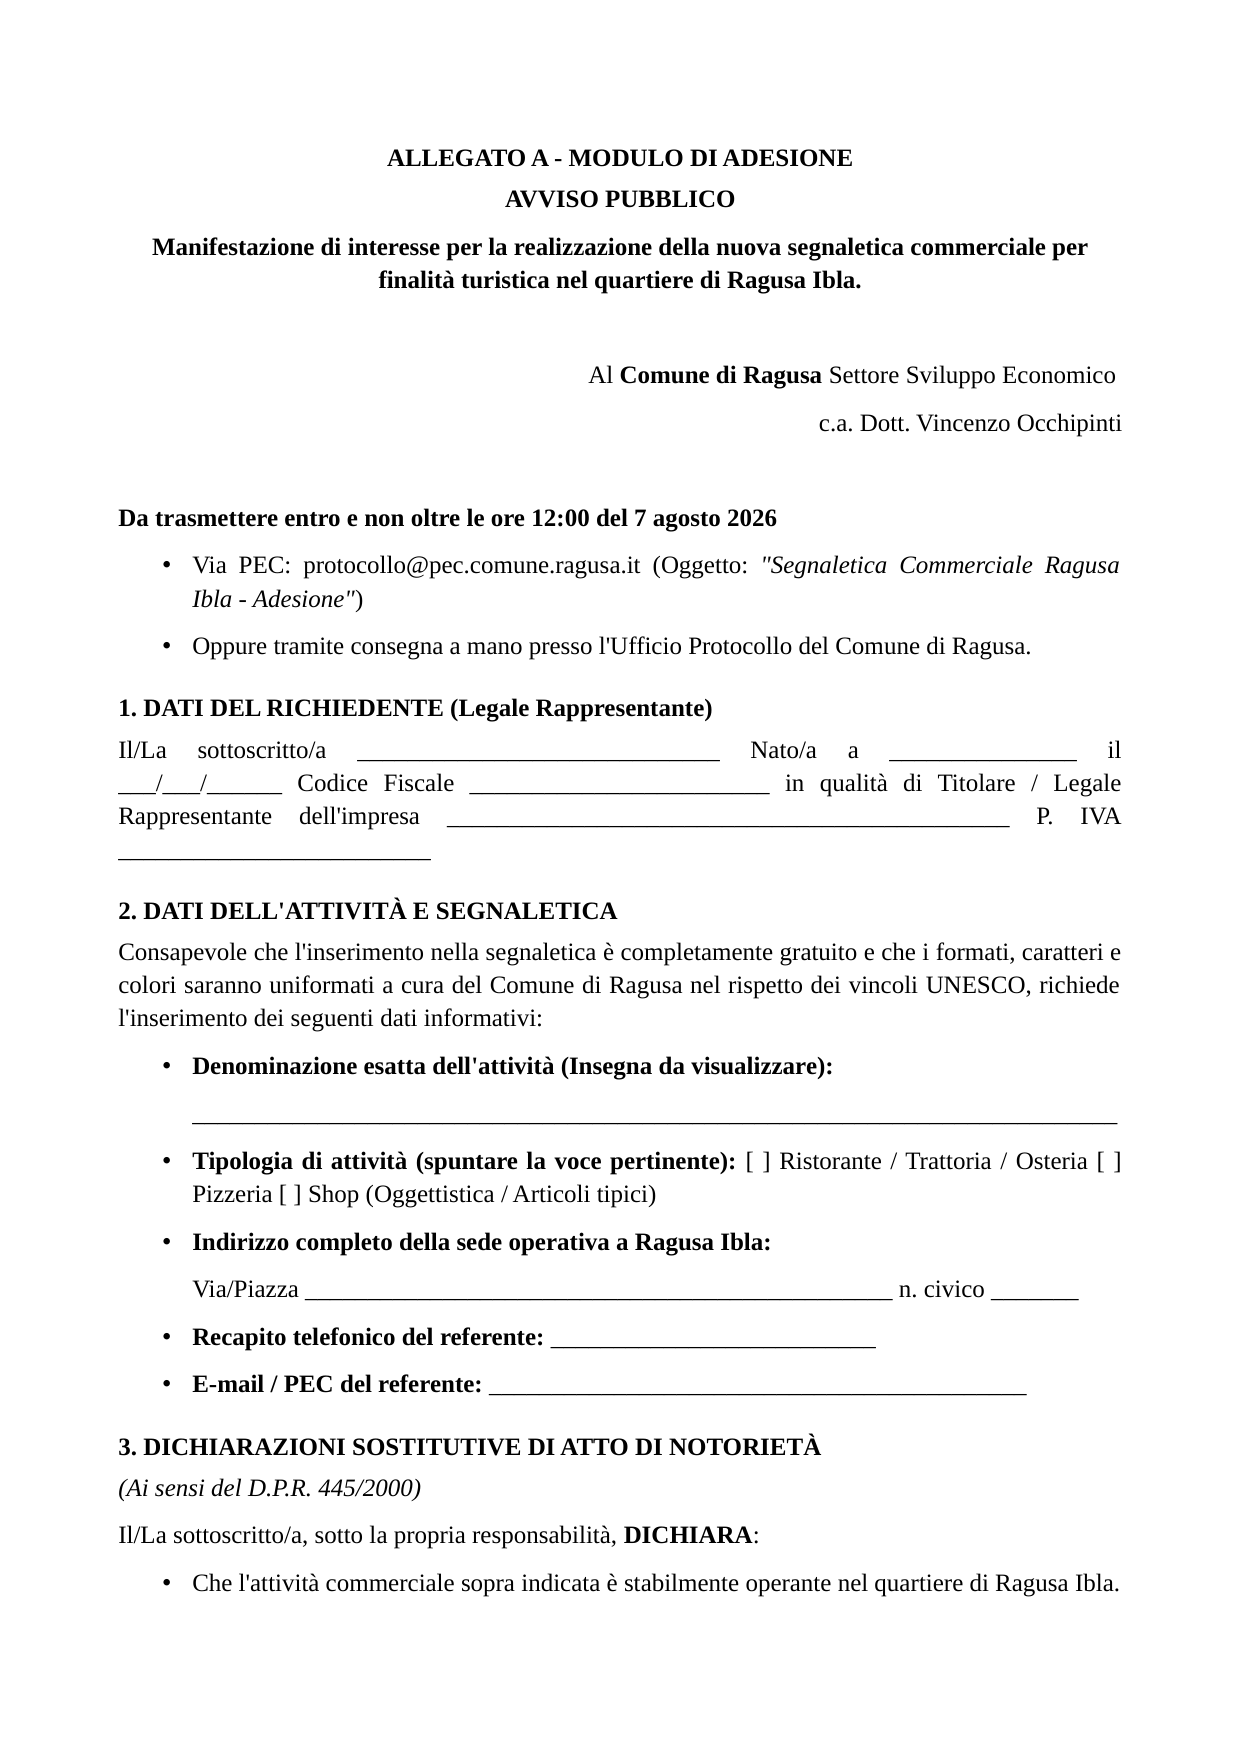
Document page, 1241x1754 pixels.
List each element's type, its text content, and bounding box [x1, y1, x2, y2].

list Denominazione esatta dell'attività (Insegna da visualizzare): [162, 1051, 1122, 1079]
list Che l'attività commerciale sopra indicata è stabilmente operante nel quartiere di Ragusa Ibla. [162, 1568, 1122, 1597]
list Via/Piazza _______________________________________________ n. civico _______ [162, 1274, 1122, 1303]
subtitle ALLEGATO A - MODULO DI ADESIONE [118, 143, 1122, 172]
list Tipologia di attività (spuntare la voce pertinente): [ ] Ristorante / Trattoria / Osteria [ ] Pizzeria [ ] Shop (Oggettistica / Articoli tipici) [162, 1146, 1122, 1208]
list Oppure tramite consegna a mano presso l'Ufficio Protocollo del Comune di Ragusa. [162, 631, 1122, 660]
list Recapito telefonico del referente: __________________________ [162, 1322, 1122, 1351]
text Manifestazione di interesse per la realizzazione della nuova segnaletica commerciale per finalità turistica nel quartiere di Ragusa Ibla. [118, 232, 1122, 294]
text c.a. Dott. Vincenzo Occhipinti [118, 408, 1122, 437]
text Da trasmettere entro e non oltre le ore 12:00 del 7 agosto 2026 [118, 503, 1122, 532]
text AVVISO PUBBLICO [118, 184, 1122, 213]
subtitle 1. DATI DEL RICHIEDENTE (Legale Rappresentante) [118, 693, 1122, 722]
list Via PEC: protocollo@pec.comune.ragusa.it (Oggetto: "Segnaletica Commerciale Ragusa Ibla - Adesione") [162, 551, 1122, 612]
list E-mail / PEC del referente: ___________________________________________ [162, 1369, 1122, 1398]
subtitle 2. DATI DELL'ATTIVITÀ E SEGNALETICA [118, 896, 1122, 925]
text Al Comune di Ragusa Settore Sviluppo Economico [118, 360, 1122, 389]
list __________________________________________________________________________ [162, 1098, 1122, 1127]
text Il/La sottoscritto/a, sotto la propria responsabilità, DICHIARA: [118, 1521, 1122, 1549]
text (Ai sensi del D.P.R. 445/2000) [118, 1473, 1122, 1502]
list Indirizzo completo della sede operativa a Ragusa Ibla: [162, 1227, 1122, 1255]
subtitle 3. DICHIARAZIONI SOSTITUTIVE DI ATTO DI NOTORIETÀ [118, 1432, 1122, 1460]
text Consapevole che l'inserimento nella segnaletica è completamente gratuito e che i formati, caratteri e colori saranno uniformati a cura del Comune di Ragusa nel rispetto dei vincoli UNESCO, richiede l'inserimento dei seguenti dati informativi: [118, 937, 1122, 1032]
text Il/La sottoscritto/a _____________________________ Nato/a a _______________ il ___/___/______ Codice Fiscale ________________________ in qualità di Titolare / Legale Rappresentante dell'impresa _____________________________________________ P. IVA _________________________ [118, 735, 1122, 862]
